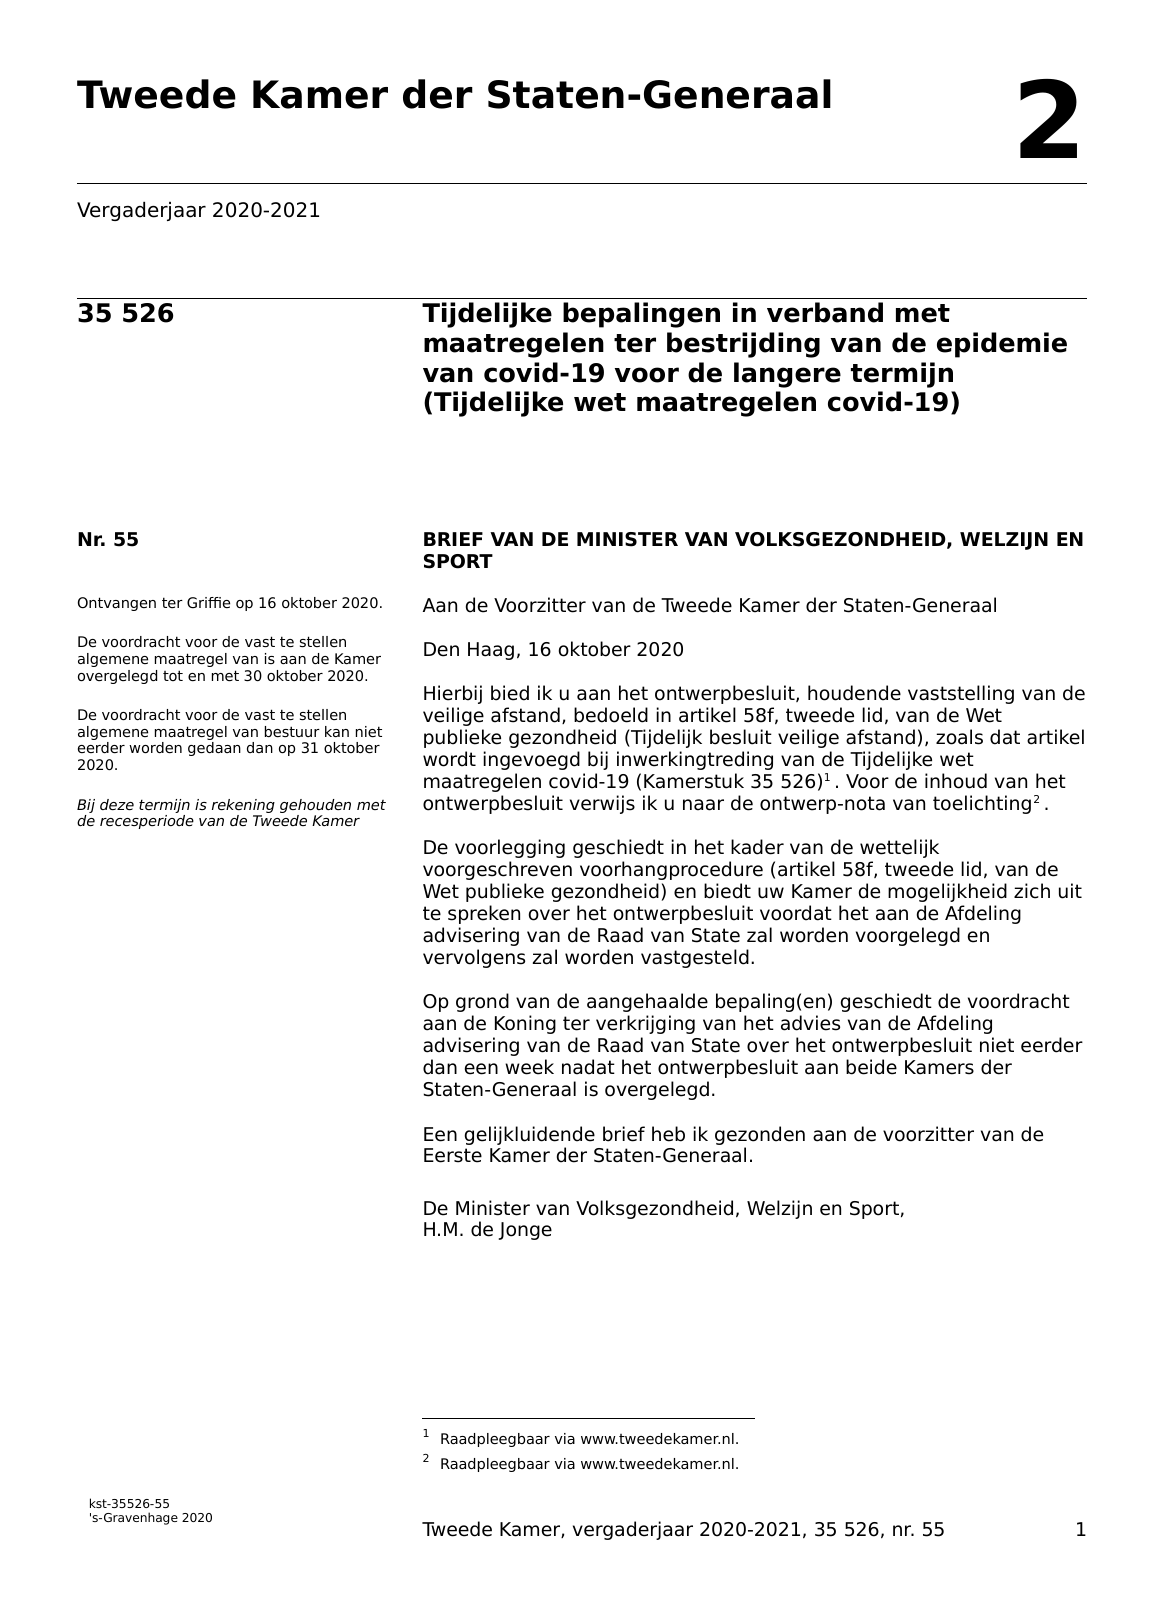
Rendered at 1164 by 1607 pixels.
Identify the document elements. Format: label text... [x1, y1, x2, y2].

text De voordracht voor de vast te stellen algemene maatregel van bestuur kan niet eerder worden gedaan dan op 31 oktober 2020. [77, 707, 399, 774]
text Raadpleegbaar via www.tweedekamer.nl. [422, 1452, 1087, 1474]
text Aan de Voorzitter van de Tweede Kamer der Staten-Generaal [422, 595, 1087, 617]
text Bij deze termijn is rekening gehouden met de recesperiode van de Tweede Kamer [77, 796, 399, 830]
subtitle 35 526 Tijdelijke bepalingen in verband met maatregelen ter bestrijding van de epidemie van covid-19 voor de langere termijn (Tijdelijke wet maatregelen covid-19) [77, 299, 1087, 418]
text [77, 612, 399, 634]
table_cell Vergaderjaar 2020-2021 [77, 184, 1087, 298]
text Raadpleegbaar via www.tweedekamer.nl. [422, 1427, 1087, 1449]
text Een gelijkluidende brief heb ik gezonden aan de voorzitter van de Eerste Kamer der Staten-Generaal. [422, 1123, 1087, 1167]
table_header Tweede Kamer der Staten-Generaal [77, 59, 886, 183]
table_header 2 [886, 59, 1087, 183]
subtitle Nr. 55 BRIEF VAN DE MINISTER VAN VOLKSGEZONDHEID, WELZIJN EN SPORT [77, 529, 1087, 573]
text [77, 684, 399, 707]
text kst-35526-55 [88, 1497, 323, 1511]
text 's-Gravenhage 2020 [88, 1511, 323, 1525]
text Den Haag, 16 oktober 2020 [422, 639, 1087, 661]
text De voorlegging geschiedt in het kader van de wettelijk voorgeschreven voorhangprocedure (artikel 58f, tweede lid, van de Wet publieke gezondheid) en biedt uw Kamer de mogelijkheid zich uit te spreken over het ontwerpbesluit voordat het aan de Afdeling advisering van de Raad van State zal worden voorgelegd en vervolgens zal worden vastgesteld. [422, 837, 1087, 969]
text Hierbij bied ik u aan het ontwerpbesluit, houdende vaststelling van de veilige afstand, bedoeld in artikel 58f, tweede lid, van de Wet publieke gezondheid (Tijdelijk besluit veilige afstand), zoals dat artikel wordt ingevoegd bij inwerkingtreding van de Tijdelijke wet maatregelen covid-19 (Kamerstuk 35 526). Voor de inhoud van het ontwerpbesluit verwijs ik u naar de ontwerp-nota van toelichting. [422, 683, 1087, 815]
text De voordracht voor de vast te stellen algemene maatregel van is aan de Kamer overgelegd tot en met 30 oktober 2020. [77, 634, 399, 684]
text Op grond van de aangehaalde bepaling(en) geschiedt de voordracht aan de Koning ter verkrijging van het advies van de Afdeling advisering van de Raad van State over het ontwerpbesluit niet eerder dan een week nadat het ontwerpbesluit aan beide Kamers der Staten-Generaal is overgelegd. [422, 991, 1087, 1101]
text De Minister van Volksgezondheid, Welzijn en Sport, H.M. de Jonge [422, 1197, 1087, 1241]
text [77, 774, 399, 796]
text Ontvangen ter Griffie op 16 oktober 2020. [77, 595, 399, 612]
